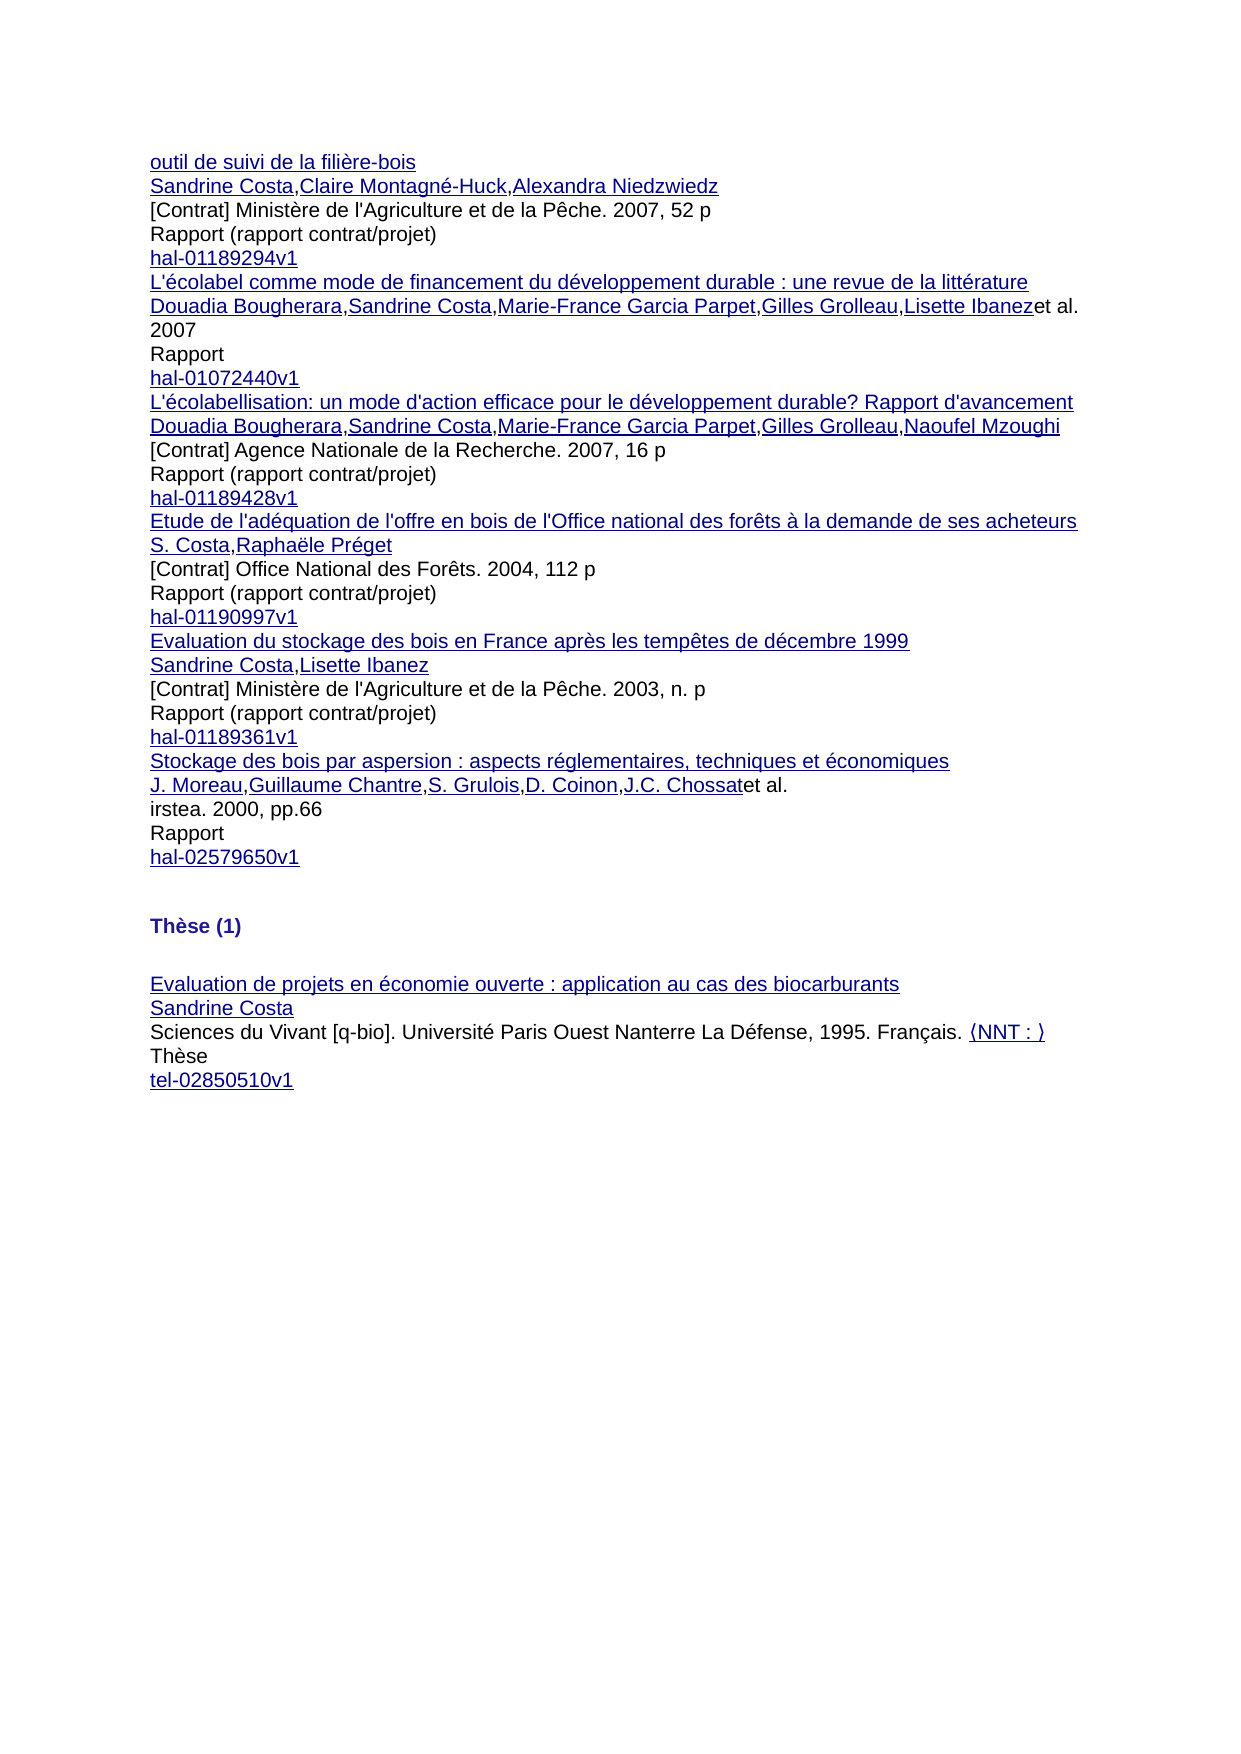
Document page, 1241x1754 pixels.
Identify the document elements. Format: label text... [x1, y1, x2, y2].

table_cell Stockage des bois par aspersion : aspects réglementaires, techniques et économiques J. Moreau,Guillaume Chantre,S. Grulois,D. Coinon,J.C. Chossatet al. irstea. 2000, pp.66 Rapport hal-02579650v1 [150, 749, 1090, 869]
table_cell L'écolabel comme mode de financement du développement durable : une revue de la littérature Douadia Bougherara,Sandrine Costa,Marie-France Garcia Parpet,Gilles Grolleau,Lisette Ibanezet al. 2007 Rapport hal-01072440v1 [150, 270, 1090, 389]
table_cell Evaluation du stockage des bois en France après les tempêtes de décembre 1999 Sandrine Costa,Lisette Ibanez [Contrat] Ministère de l'Agriculture et de la Pêche. 2003, n. p Rapport (rapport contrat/projet) hal-01189361v1 [150, 629, 1090, 749]
subtitle Thèse (1) [150, 913, 1090, 937]
table_cell L'écolabellisation: un mode d'action efficace pour le développement durable? Rapport d'avancement Douadia Bougherara,Sandrine Costa,Marie-France Garcia Parpet,Gilles Grolleau,Naoufel Mzoughi [Contrat] Agence Nationale de la Recherche. 2007, 16 p Rapport (rapport contrat/projet) hal-01189428v1 [150, 390, 1090, 509]
table_header Evaluation de projets en économie ouverte : application au cas des biocarburants Sandrine Costa Sciences du Vivant [q-bio]. Université Paris Ouest Nanterre La Défense, 1995. Français. ⟨NNT : ⟩ Thèse tel-02850510v1 [150, 972, 1090, 1092]
table_cell Etude de l'adéquation de l'offre en bois de l'Office national des forêts à la demande de ses acheteurs S. Costa,Raphaële Préget [Contrat] Office National des Forêts. 2004, 112 p Rapport (rapport contrat/projet) hal-01190997v1 [150, 509, 1090, 629]
table_cell Mise à disposition de données statistiques élaborées et appui méthodologique à la construction d'un outil de suivi de la filière-bois Sandrine Costa,Claire Montagné-Huck,Alexandra Niedzwiedz [Contrat] Ministère de l'Agriculture et de la Pêche. 2007, 52 p Rapport (rapport contrat/projet) hal-01189294v1 [150, 150, 1090, 270]
